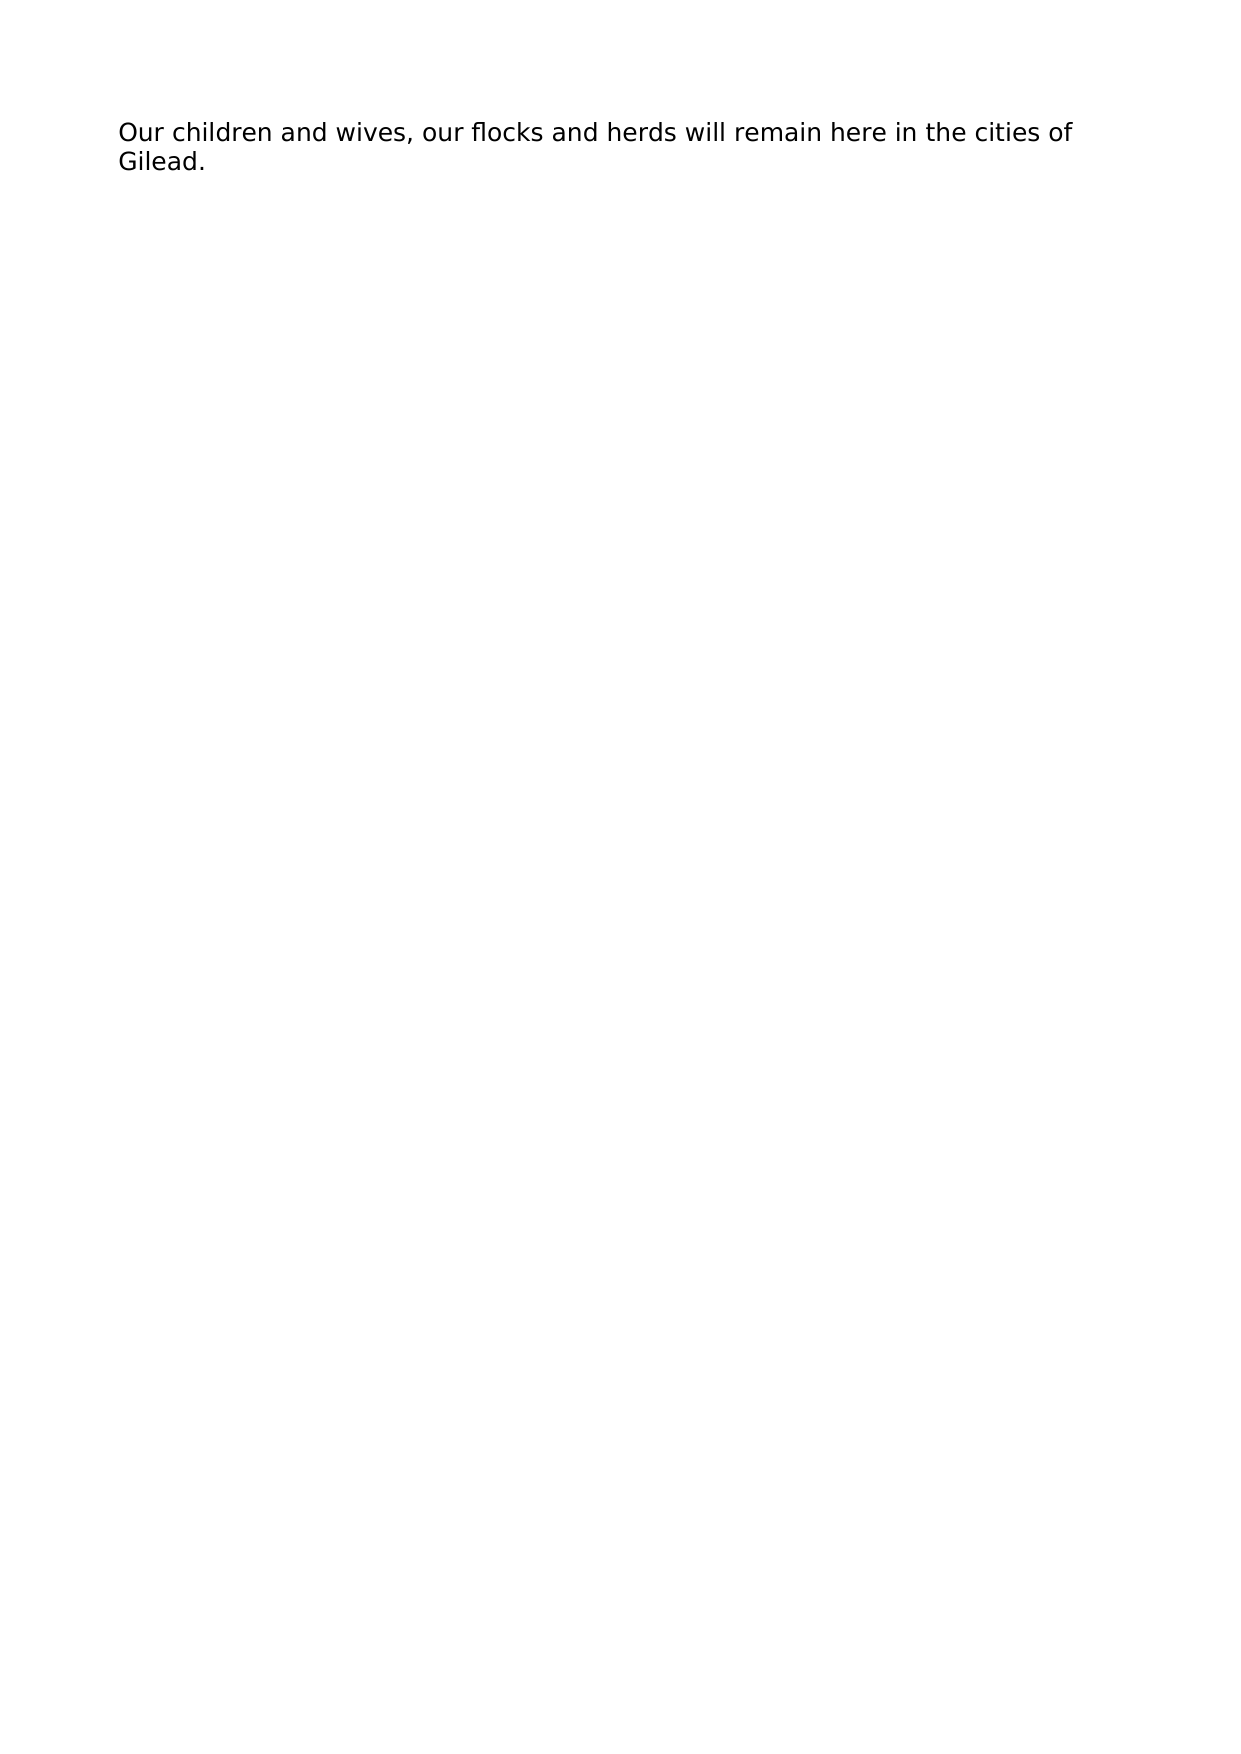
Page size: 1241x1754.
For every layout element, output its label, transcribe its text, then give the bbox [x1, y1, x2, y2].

text Our children and wives, our flocks and herds will remain here in the cities of Gilead. [118, 118, 1122, 176]
